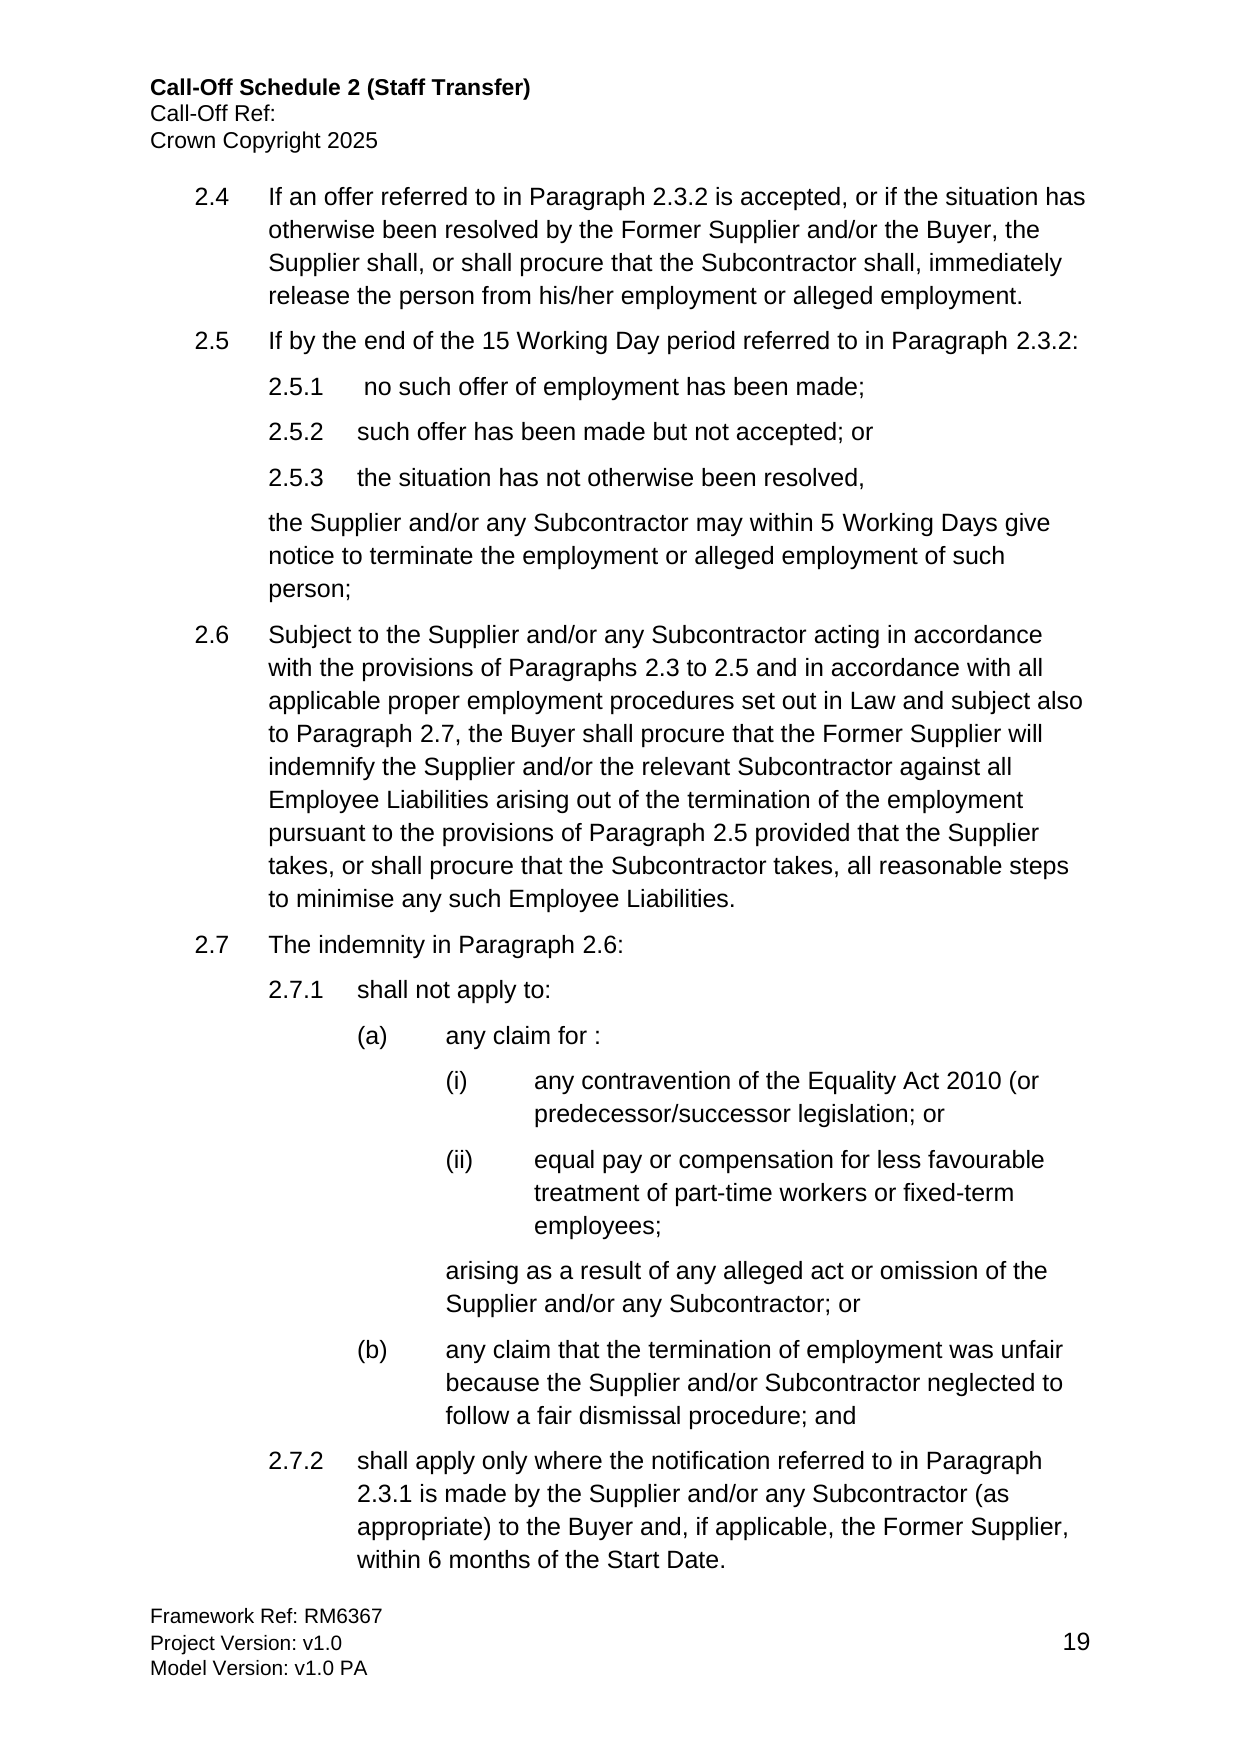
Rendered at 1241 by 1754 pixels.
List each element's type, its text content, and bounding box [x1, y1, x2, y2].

list If by the end of the 15 Working Day period referred to in Paragraph 2.3.2: [194, 326, 1090, 355]
list Subject to the Supplier and/or any Subcontractor acting in accordance with the provisions of Paragraphs 2.3 to 2.5 and in accordance with all applicable proper employment procedures set out in Law and subject also to Paragraph 2.7, the Buyer shall procure that the Former Supplier will indemnify the Supplier and/or the relevant Subcontractor against all Employee Liabilities arising out of the termination of the employment pursuant to the provisions of Paragraph 2.5 provided that the Supplier takes, or shall procure that the Subcontractor takes, all reasonable steps to minimise any such Employee Liabilities. [194, 620, 1090, 913]
text (ii) equal pay or compensation for less favourable treatment of part-time workers or fixed-term employees; [445, 1145, 1090, 1239]
list shall not apply to: [268, 975, 1090, 1004]
list such offer has been made but not accepted; or [268, 417, 1090, 446]
text arising as a result of any alleged act or omission of the Supplier and/or any Subcontractor; or [445, 1256, 1090, 1318]
list any claim for : [357, 1021, 1090, 1049]
list any claim that the termination of employment was unfair because the Supplier and/or Subcontractor neglected to follow a fair dismissal procedure; and [357, 1335, 1090, 1429]
list If an offer referred to in Paragraph 2.3.2 is accepted, or if the situation has otherwise been resolved by the Former Supplier and/or the Buyer, the Supplier shall, or shall procure that the Subcontractor shall, immediately release the person from his/her employment or alleged employment. [194, 182, 1090, 309]
list The indemnity in Paragraph 2.6: [194, 929, 1090, 958]
list no such offer of employment has been made; [268, 372, 1090, 401]
list the situation has not otherwise been resolved, [268, 463, 1090, 492]
list shall apply only where the notification referred to in Paragraph 2.3.1 is made by the Supplier and/or any Subcontractor (as appropriate) to the Buyer and, if applicable, the Former Supplier, within 6 months of the Start Date. [268, 1446, 1090, 1574]
text (i) any contravention of the Equality Act 2010 (or predecessor/successor legislation; or [445, 1066, 1090, 1128]
text the Supplier and/or any Subcontractor may within 5 Working Days give notice to terminate the employment or alleged employment of such person; [268, 508, 1090, 603]
